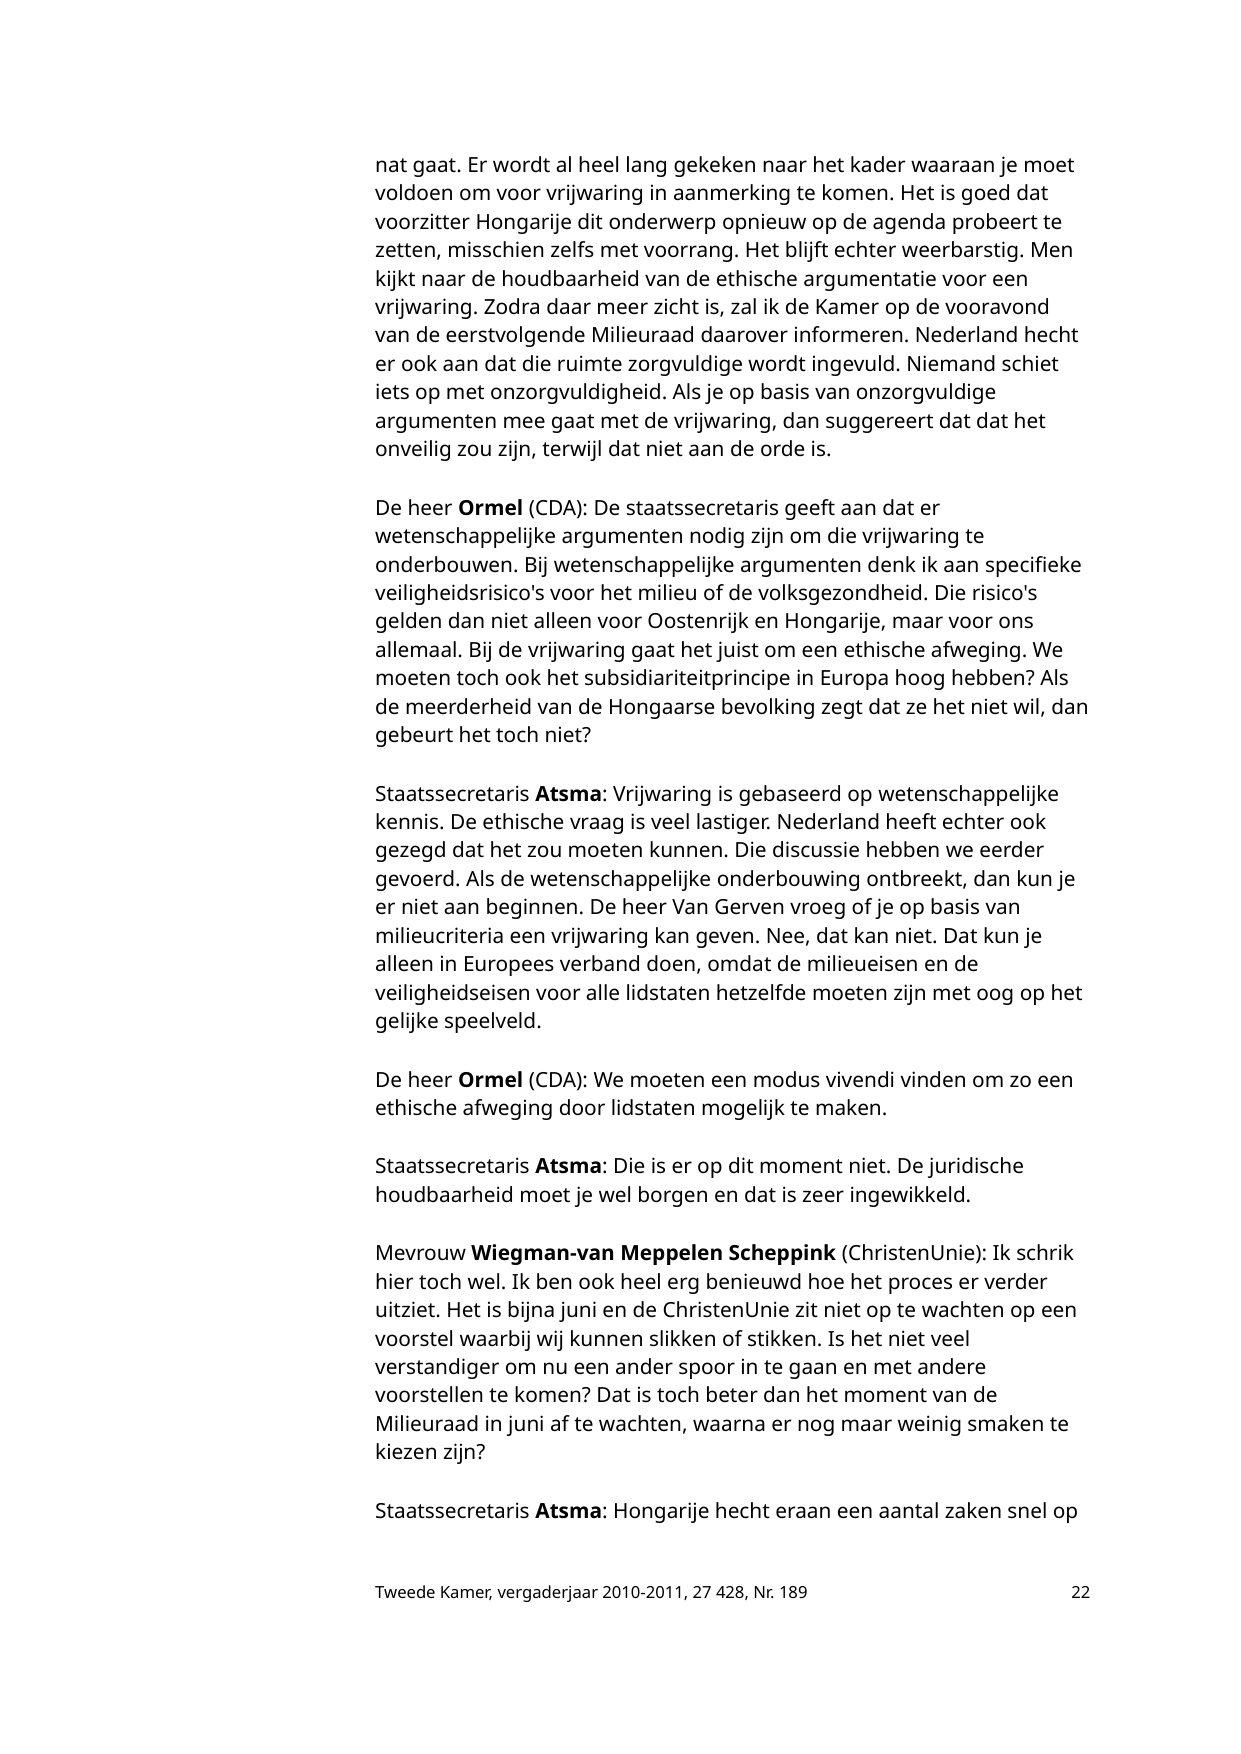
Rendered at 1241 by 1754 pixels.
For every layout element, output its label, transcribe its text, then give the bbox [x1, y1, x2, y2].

text Mevrouw Wiegman-van Meppelen Scheppink (ChristenUnie): Ik schrik hier toch wel. Ik ben ook heel erg benieuwd hoe het proces er verder uitziet. Het is bijna juni en de ChristenUnie zit niet op te wachten op een voorstel waarbij wij kunnen slikken of stikken. Is het niet veel verstandiger om nu een ander spoor in te gaan en met andere voorstellen te komen? Dat is toch beter dan het moment van de Milieuraad in juni af te wachten, waarna er nog maar weinig smaken te kiezen zijn? [375, 1238, 1090, 1466]
text nat gaat. Er wordt al heel lang gekeken naar het kader waaraan je moet voldoen om voor vrijwaring in aanmerking te komen. Het is goed dat voorzitter Hongarije dit onderwerp opnieuw op de agenda probeert te zetten, misschien zelfs met voorrang. Het blijft echter weerbarstig. Men kijkt naar de houdbaarheid van de ethische argumentatie voor een vrijwaring. Zodra daar meer zicht is, zal ik de Kamer op de vooravond van de eerstvolgende Milieuraad daarover informeren. Nederland hecht er ook aan dat die ruimte zorgvuldige wordt ingevuld. Niemand schiet iets op met onzorgvuldigheid. Als je op basis van onzorgvuldige argumenten mee gaat met de vrijwaring, dan suggereert dat dat het onveilig zou zijn, terwijl dat niet aan de orde is. [375, 150, 1090, 463]
text Staatssecretaris Atsma: Hongarije hecht eraan een aantal zaken snel op [375, 1496, 1090, 1524]
text Staatssecretaris Atsma: Vrijwaring is gebaseerd op wetenschappelijke kennis. De ethische vraag is veel lastiger. Nederland heeft echter ook gezegd dat het zou moeten kunnen. Die discussie hebben we eerder gevoerd. Als de wetenschappelijke onderbouwing ontbreekt, dan kun je er niet aan beginnen. De heer Van Gerven vroeg of je op basis van milieucriteria een vrijwaring kan geven. Nee, dat kan niet. Dat kun je alleen in Europees verband doen, omdat de milieueisen en de veiligheidseisen voor alle lidstaten hetzelfde moeten zijn met oog op het gelijke speelveld. [375, 779, 1090, 1035]
text De heer Ormel (CDA): De staatssecretaris geeft aan dat er wetenschappelijke argumenten nodig zijn om die vrijwaring te onderbouwen. Bij wetenschappelijke argumenten denk ik aan specifieke veiligheidsrisico's voor het milieu of de volksgezondheid. Die risico's gelden dan niet alleen voor Oostenrijk en Hongarije, maar voor ons allemaal. Bij de vrijwaring gaat het juist om een ethische afweging. We moeten toch ook het subsidiariteitprincipe in Europa hoog hebben? Als de meerderheid van de Hongaarse bevolking zegt dat ze het niet wil, dan gebeurt het toch niet? [375, 493, 1090, 749]
text Staatssecretaris Atsma: Die is er op dit moment niet. De juridische houdbaarheid moet je wel borgen en dat is zeer ingewikkeld. [375, 1152, 1090, 1208]
text De heer Ormel (CDA): We moeten een modus vivendi vinden om zo een ethische afweging door lidstaten mogelijk te maken. [375, 1065, 1090, 1122]
